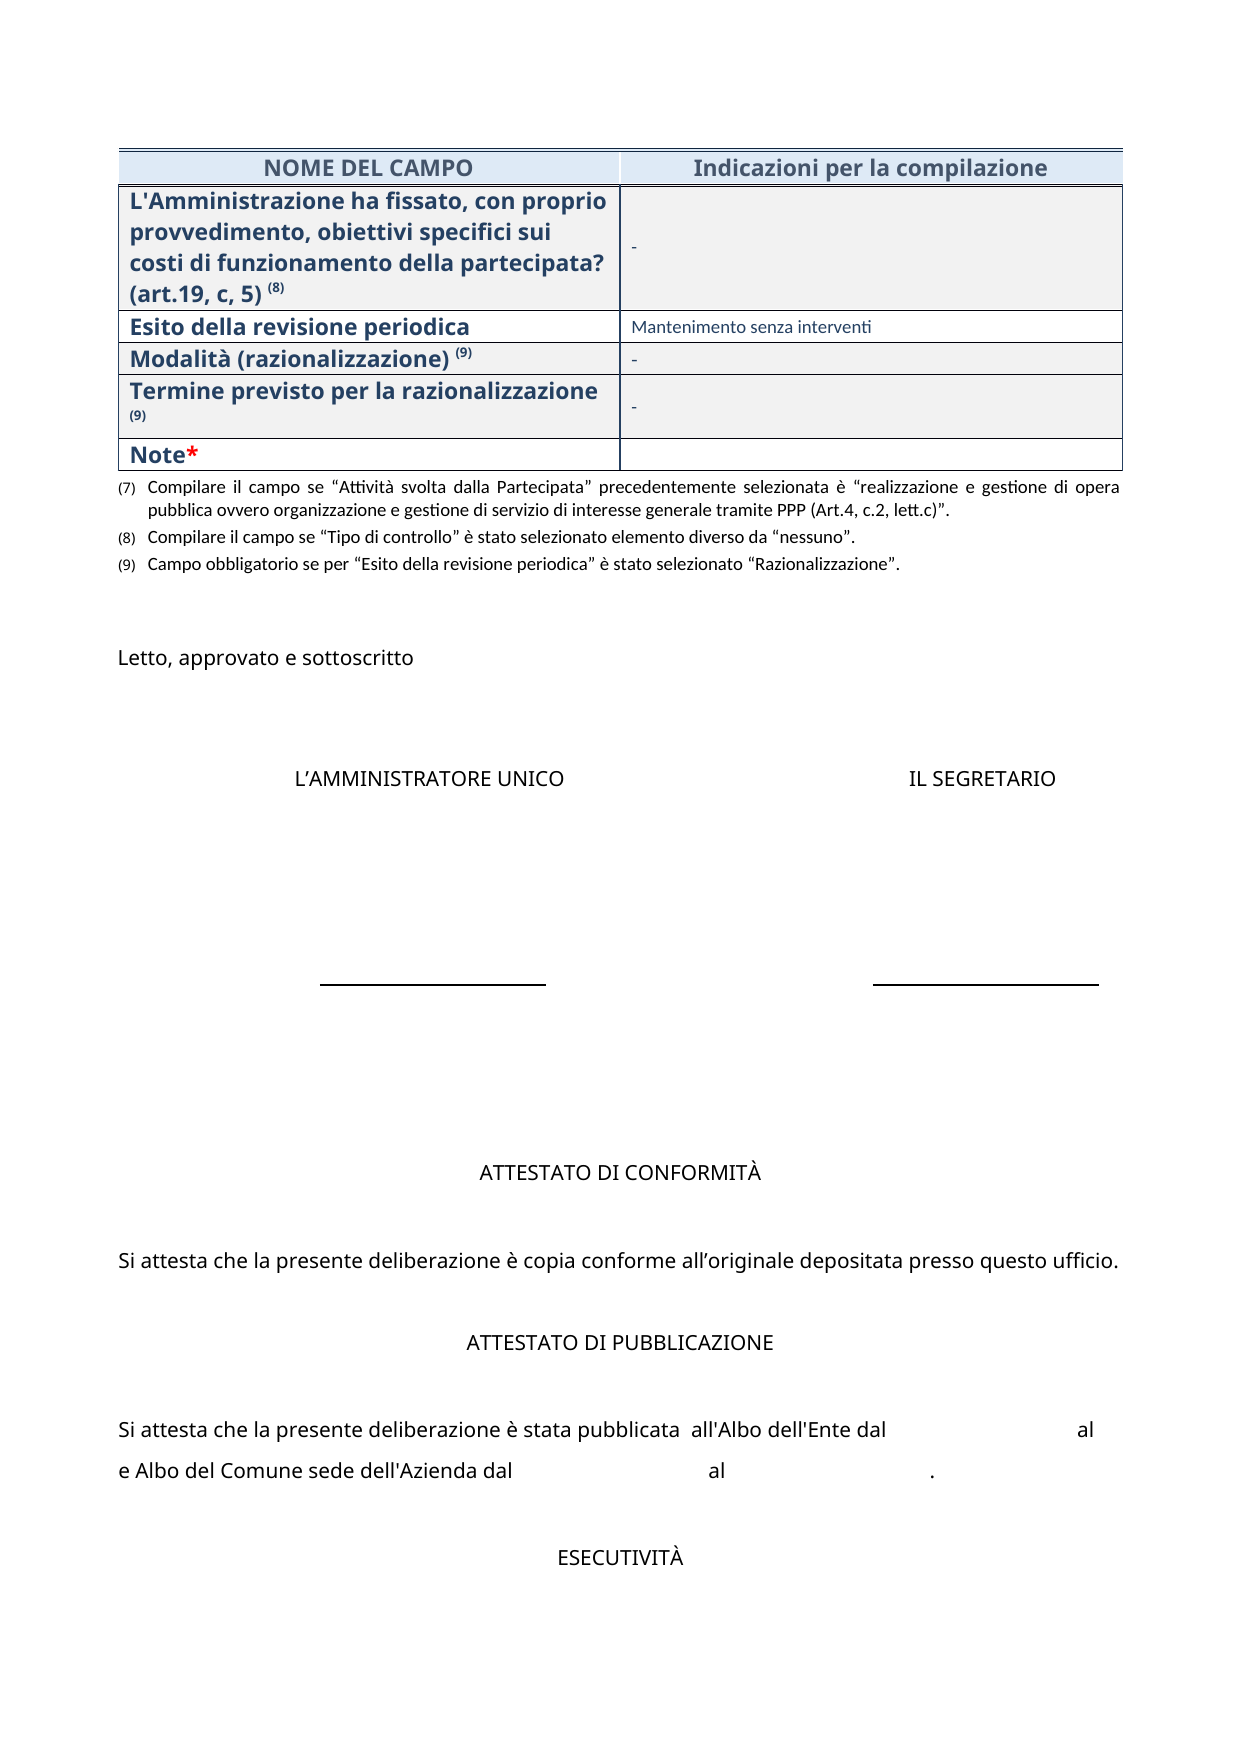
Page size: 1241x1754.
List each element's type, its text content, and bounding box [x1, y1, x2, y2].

table_header NOME DEL CAMPO [119, 152, 619, 183]
table_cell [621, 439, 1122, 470]
table_cell Note* [119, 439, 619, 470]
table_cell Esito della revisione periodica [119, 311, 619, 342]
text Si attesta che la presente deliberazione è copia conforme all’originale depositata presso questo ufficio. [118, 1246, 1122, 1274]
text Si attesta che la presente deliberazione è stata pubblicata all'Albo dell'Ente dal al [118, 1415, 1122, 1443]
text ATTESTATO DI PUBBLICAZIONE [118, 1328, 1122, 1356]
list Campo obbligatorio se per “Esito della revisione periodica” è stato selezionato “Razionalizzazione”. [118, 552, 1122, 575]
table_cell [117, 891, 742, 1018]
table_cell [840, 891, 1125, 1018]
table_header [117, 579, 742, 643]
table_cell [742, 764, 840, 891]
text ESECUTIVITÀ [118, 1543, 1122, 1572]
table_cell Modalità (razionalizzazione) (9) [119, 343, 619, 374]
table_cell [742, 891, 840, 1018]
table_cell - [621, 375, 1122, 438]
table_header [742, 579, 840, 643]
list Compilare il campo se “Tipo di controllo” è stato selezionato elemento diverso da “nessuno”. [118, 525, 1122, 548]
table_cell [840, 643, 1125, 764]
table_cell Termine previsto per la razionalizzazione (9) [119, 375, 619, 438]
table_cell - [621, 187, 1122, 309]
table_header Indicazioni per la compilazione [621, 152, 1123, 183]
table_cell - [621, 343, 1122, 374]
table_cell [742, 643, 840, 764]
table_header [840, 579, 1125, 643]
table_cell Mantenimento senza interventi [621, 311, 1122, 342]
list Compilare il campo se “Attività svolta dalla Partecipata” precedentemente selezionata è “realizzazione e gestione di opera pubblica ovvero organizzazione e gestione di servizio di interesse generale tramite PPP (Art.4, c.2, lett.c)”. [118, 475, 1122, 521]
text e Albo del Comune sede dell'Azienda dal al . [118, 1456, 1122, 1484]
text ATTESTATO DI CONFORMITÀ [118, 1158, 1122, 1187]
table_cell Letto, approvato e sottoscritto [117, 643, 742, 764]
table_cell L'Amministrazione ha fissato, con proprio provvedimento, obiettivi specifici sui costi di funzionamento della partecipata? (art.19, c, 5) (8) [119, 187, 619, 309]
table_cell IL SEGRETARIO [840, 764, 1125, 891]
table_cell L’AMMINISTRATORE UNICO [117, 764, 742, 891]
